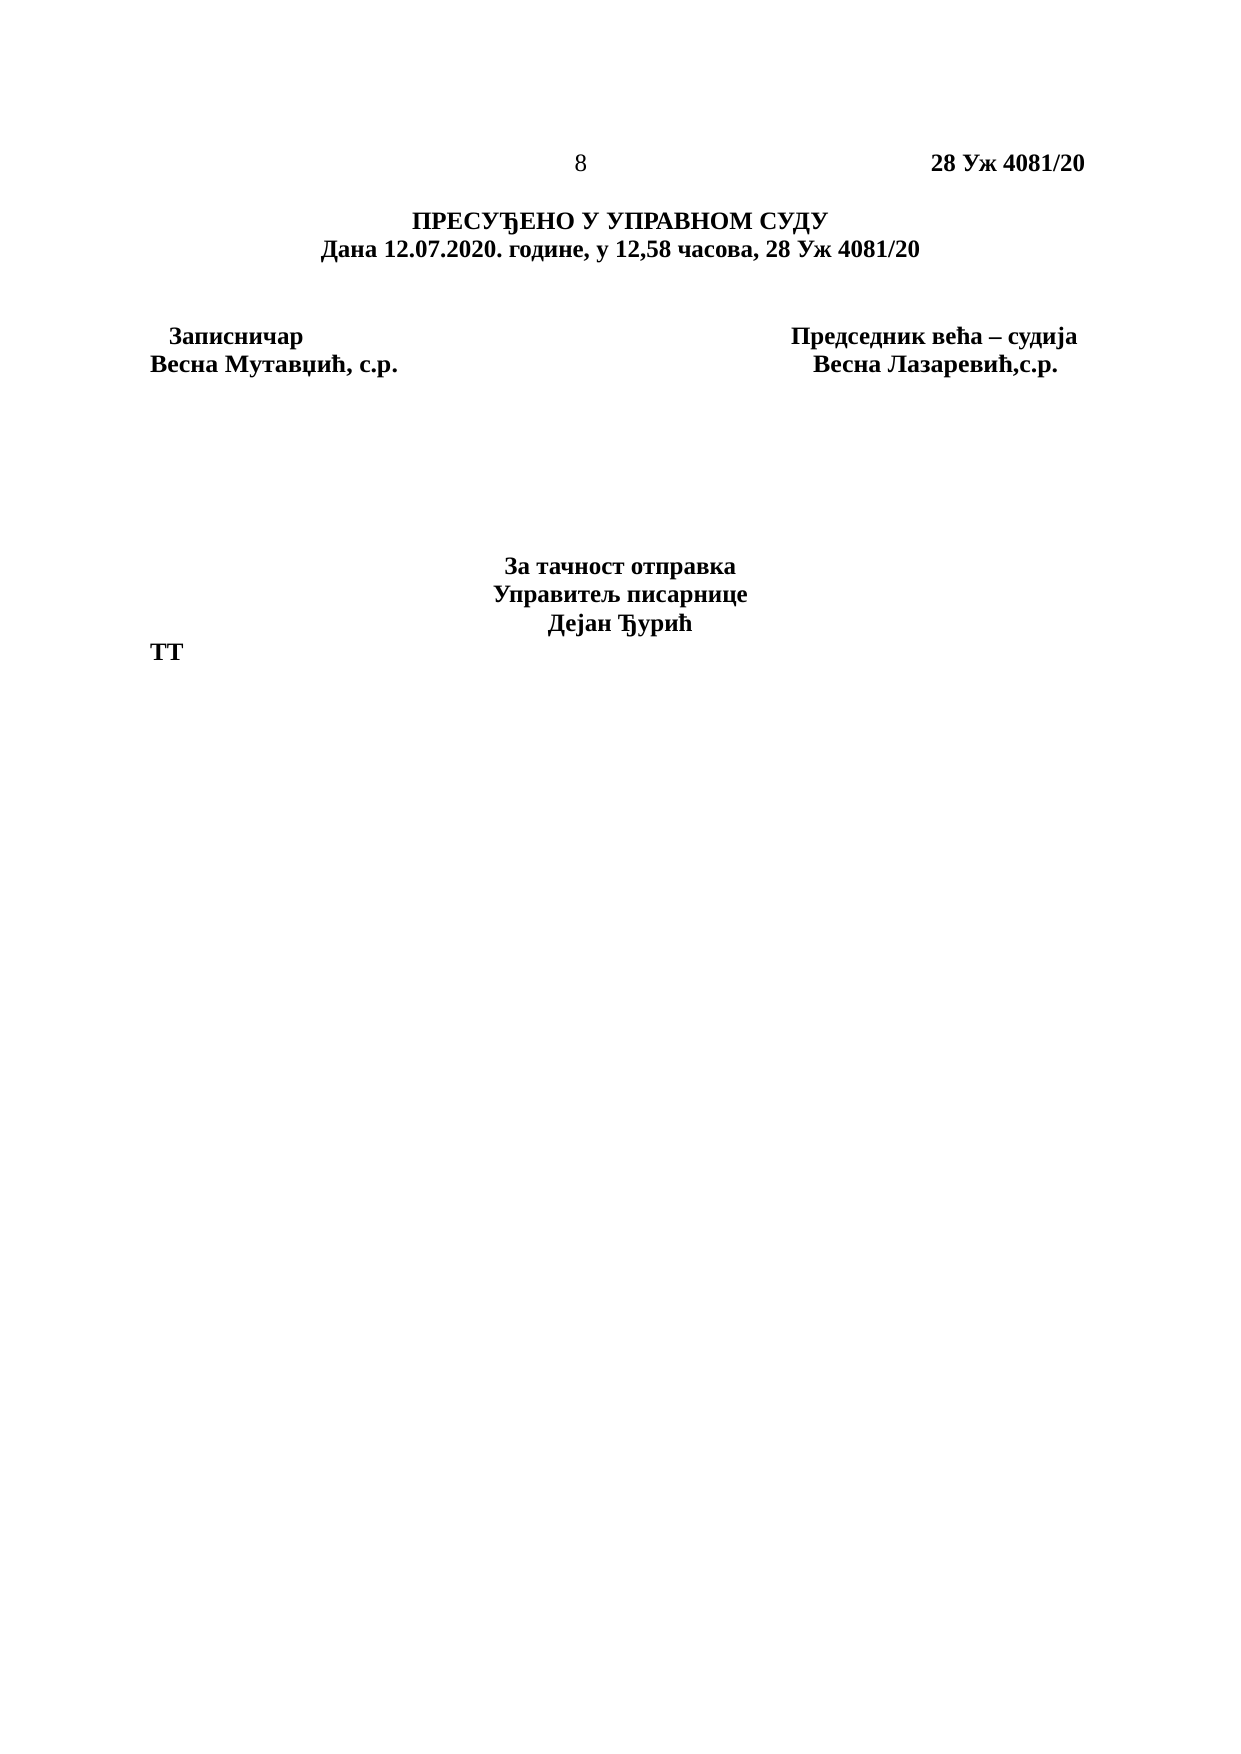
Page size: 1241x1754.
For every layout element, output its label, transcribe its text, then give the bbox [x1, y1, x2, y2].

text Дана 12.07.2020. године, у 12,58 часова, 28 Уж 4081/20 [150, 234, 1090, 263]
text ПРЕСУЂЕНО У УПРАВНОМ СУДУ [150, 206, 1090, 234]
text За тачност отправка [150, 551, 1090, 579]
text Управитељ писарнице [150, 579, 1090, 608]
text Записничар Председник већа – судија [150, 321, 1090, 349]
text ТТ [150, 637, 1090, 666]
text Весна Мутавџић, с.р. Весна Лазаревић,с.р. [150, 349, 1090, 378]
text Дејан Ђурић [150, 608, 1090, 637]
